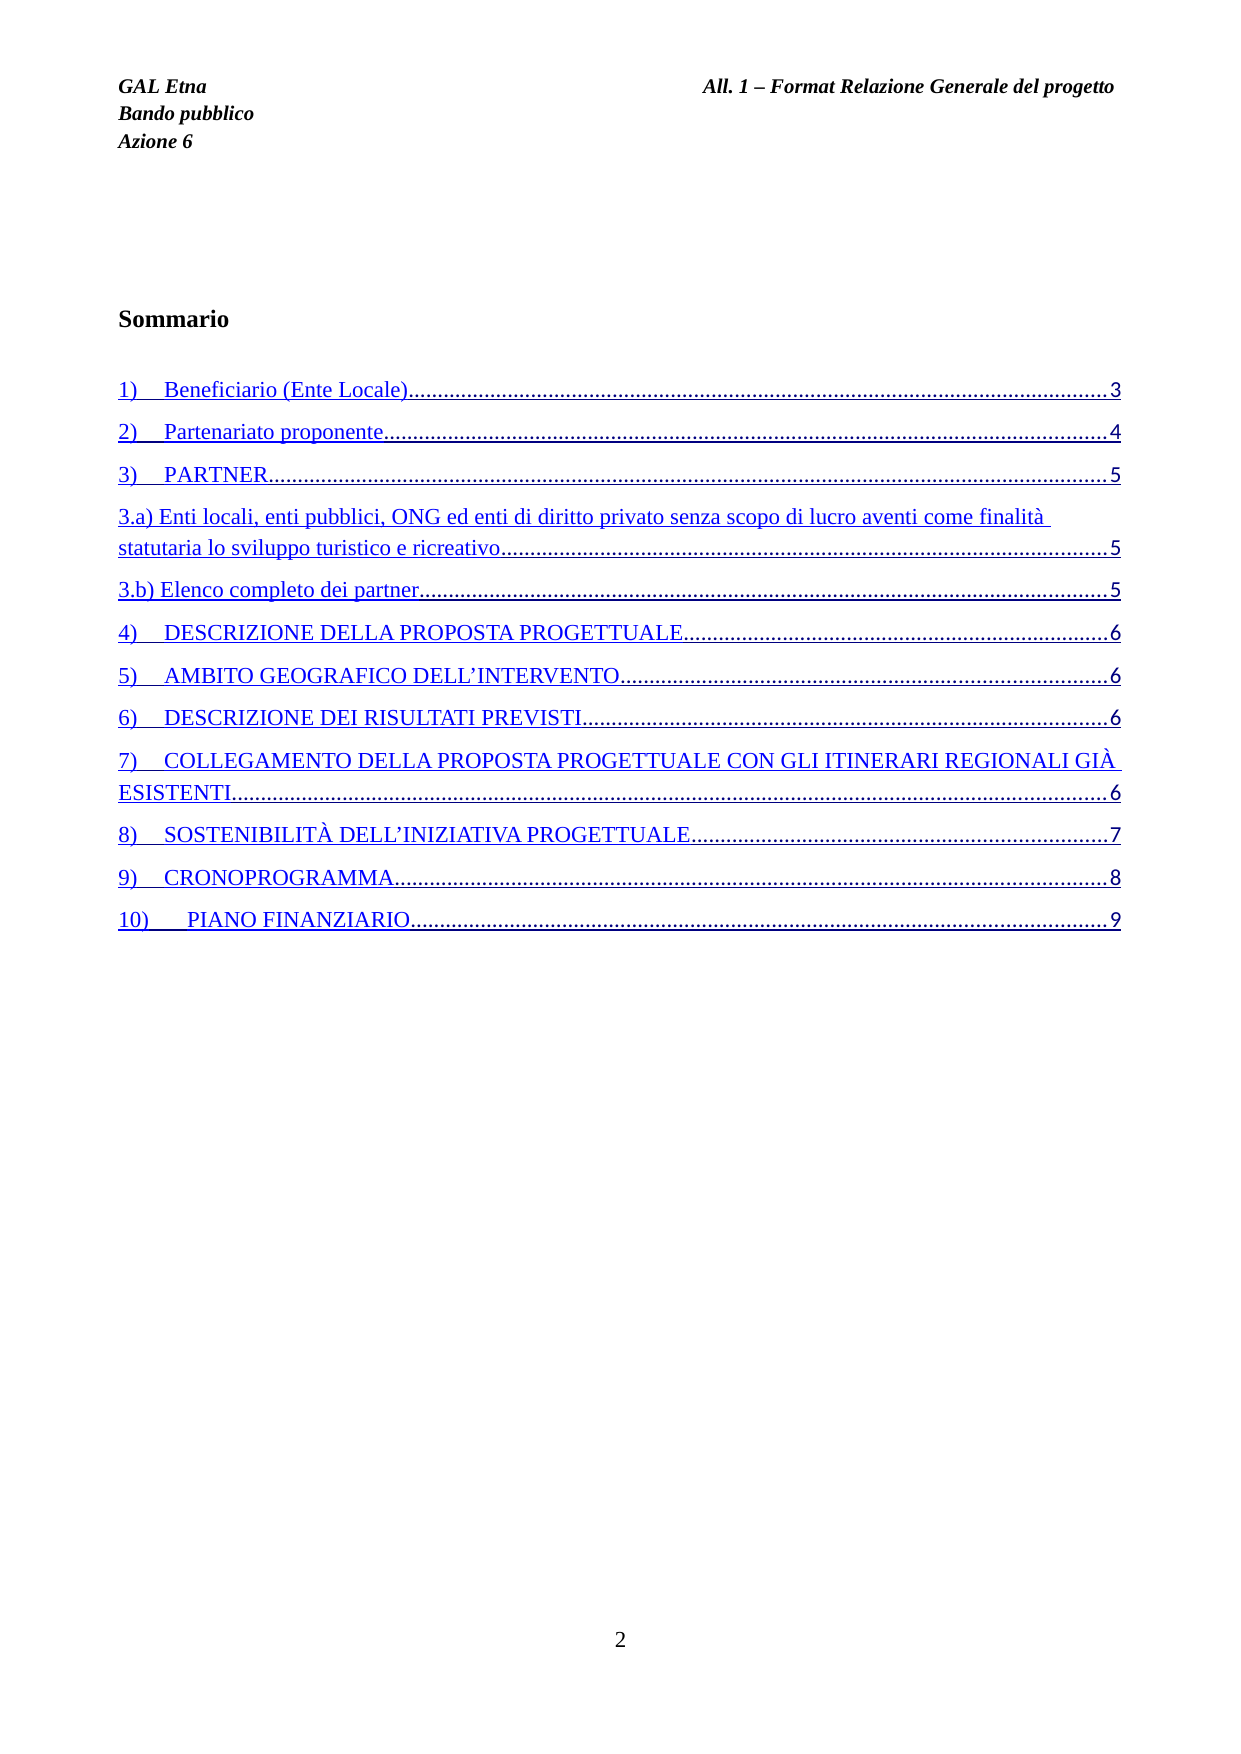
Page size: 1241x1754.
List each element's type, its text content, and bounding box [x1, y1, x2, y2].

text 10) PIANO FINANZIARIO 9 [118, 906, 1122, 934]
text 5) AMBITO GEOGRAFICO DELL’INTERVENTO 6 [118, 661, 1122, 689]
text 3) PARTNER 5 [118, 460, 1122, 488]
text 9) CRONOPROGRAMMA 8 [118, 863, 1122, 891]
text Sommario [118, 304, 1122, 333]
text 4) DESCRIZIONE DELLA PROPOSTA PROGETTUALE 6 [118, 618, 1122, 646]
text 7) COLLEGAMENTO DELLA PROPOSTA PROGETTUALE CON GLI ITINERARI REGIONALI GIÀ ESISTENTI 6 [118, 746, 1122, 770]
text 6) DESCRIZIONE DEI RISULTATI PREVISTI 6 [118, 703, 1122, 731]
text 7) COLLEGAMENTO DELLA PROPOSTA PROGETTUALE CON GLI ITINERARI REGIONALI GIÀ ESISTENTI 6 [118, 771, 1122, 806]
text 3.a) Enti locali, enti pubblici, ONG ed enti di diritto privato senza scopo di lucro aventi come finalità statutaria lo sviluppo turistico e ricreativo 5 [118, 503, 1122, 561]
text 1) Beneficiario (Ente Locale) 3 [118, 375, 1122, 403]
text 2) Partenariato proponente 4 [118, 417, 1122, 446]
text 3.b) Elenco completo dei partner 5 [118, 576, 1122, 603]
text 8) SOSTENIBILITÀ DELL’INIZIATIVA PROGETTUALE 7 [118, 820, 1122, 848]
